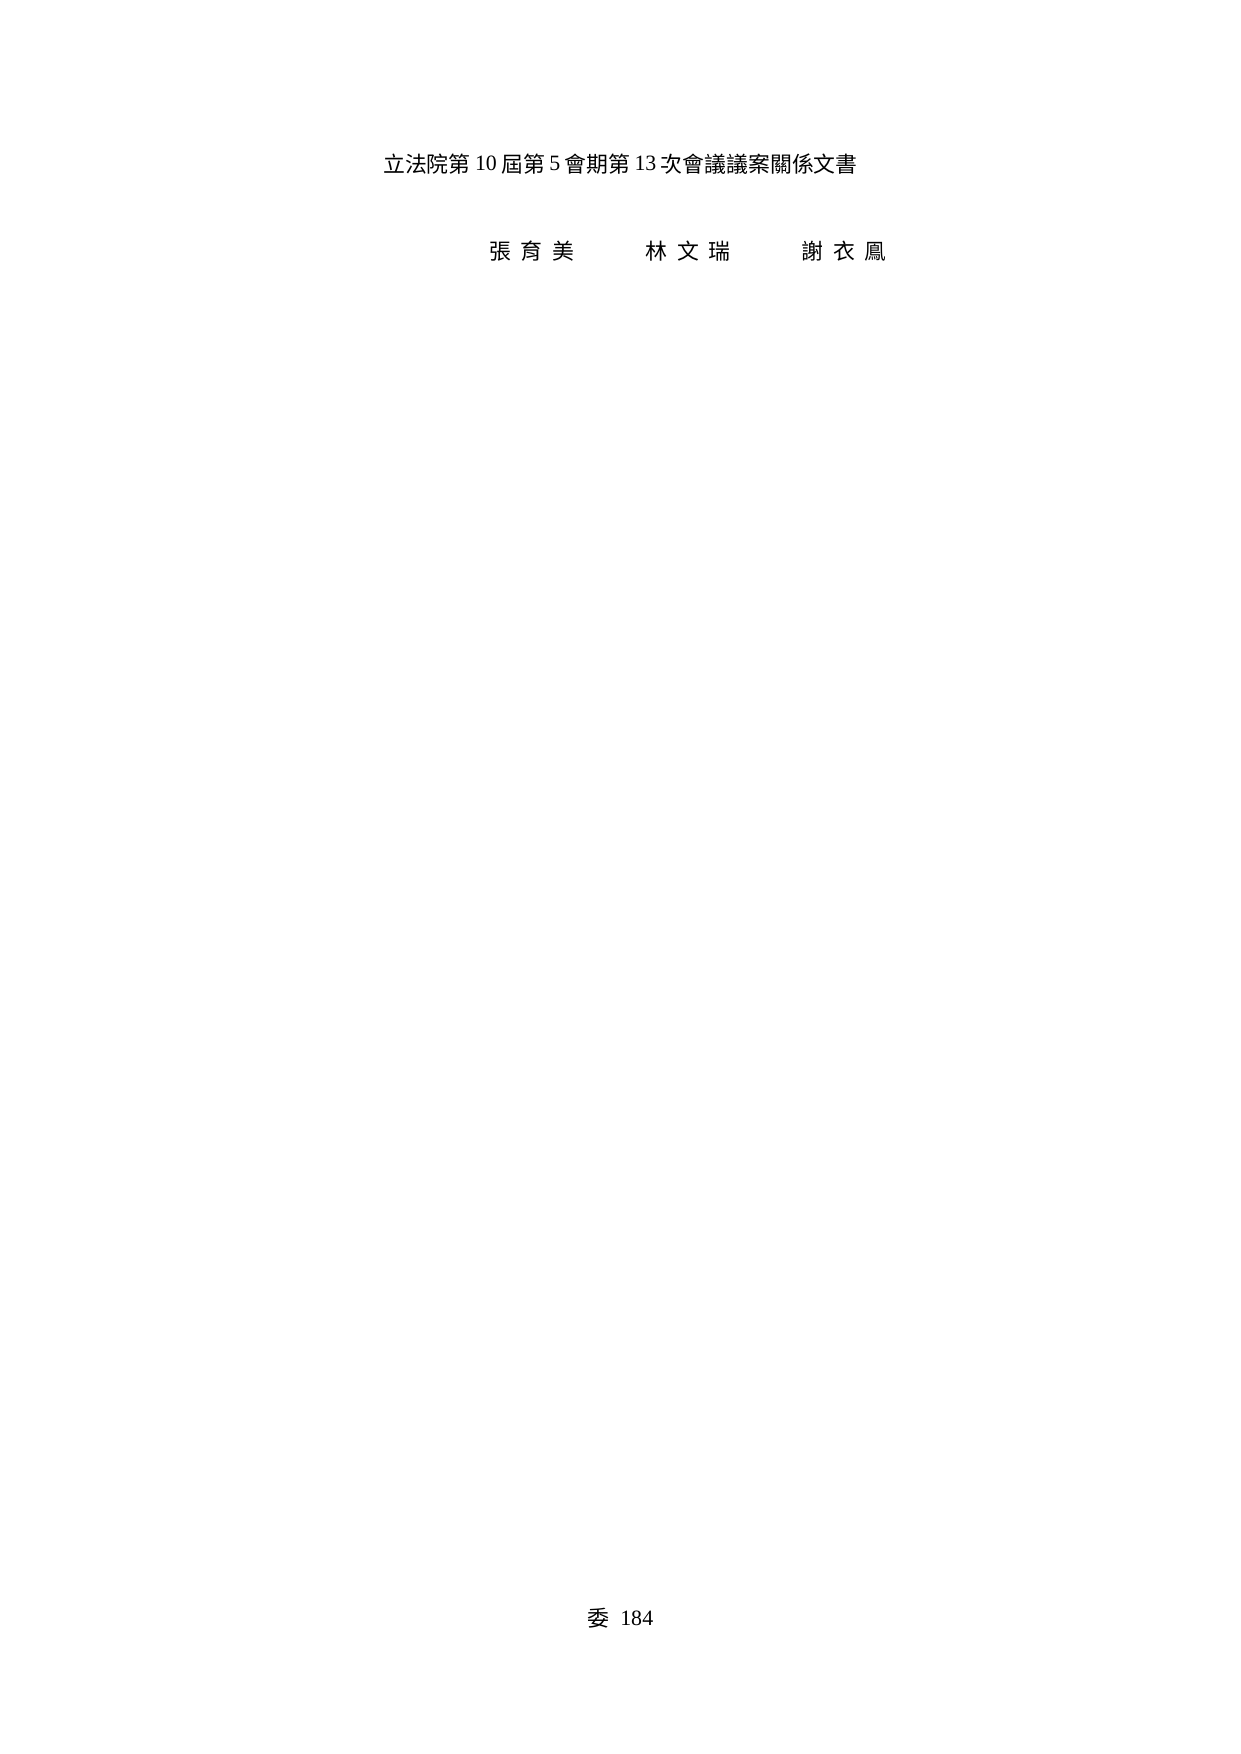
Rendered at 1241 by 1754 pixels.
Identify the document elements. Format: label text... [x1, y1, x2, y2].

text 張育美 林文瑞 謝衣鳯 [393, 219, 1023, 281]
